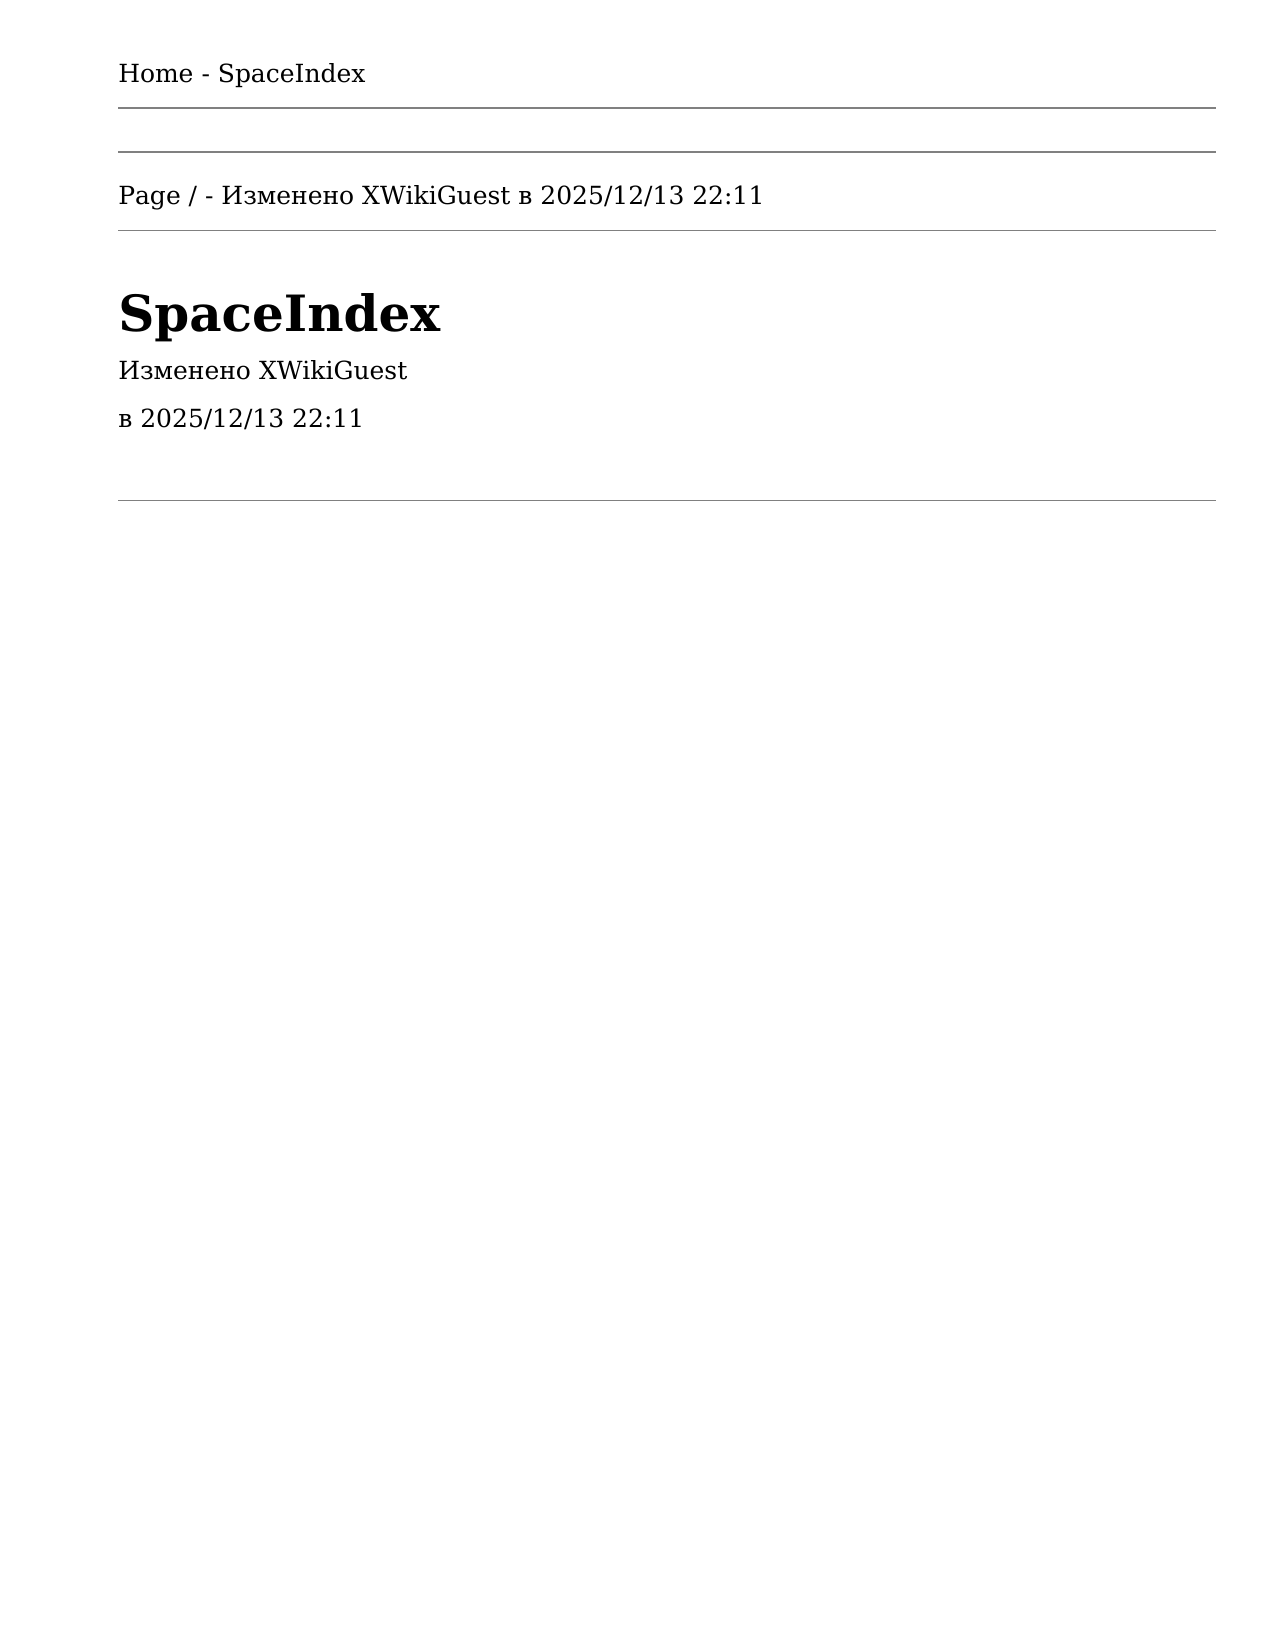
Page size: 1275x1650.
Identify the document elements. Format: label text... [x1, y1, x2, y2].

subtitle SpaceIndex [118, 284, 1216, 343]
text в 2025/12/13 22:11 [118, 404, 1216, 433]
text Page / - Изменено XWikiGuest в 2025/12/13 22:11 [118, 182, 1216, 211]
text Изменено XWikiGuest [118, 356, 1216, 385]
text Home - SpaceIndex [118, 59, 1216, 88]
